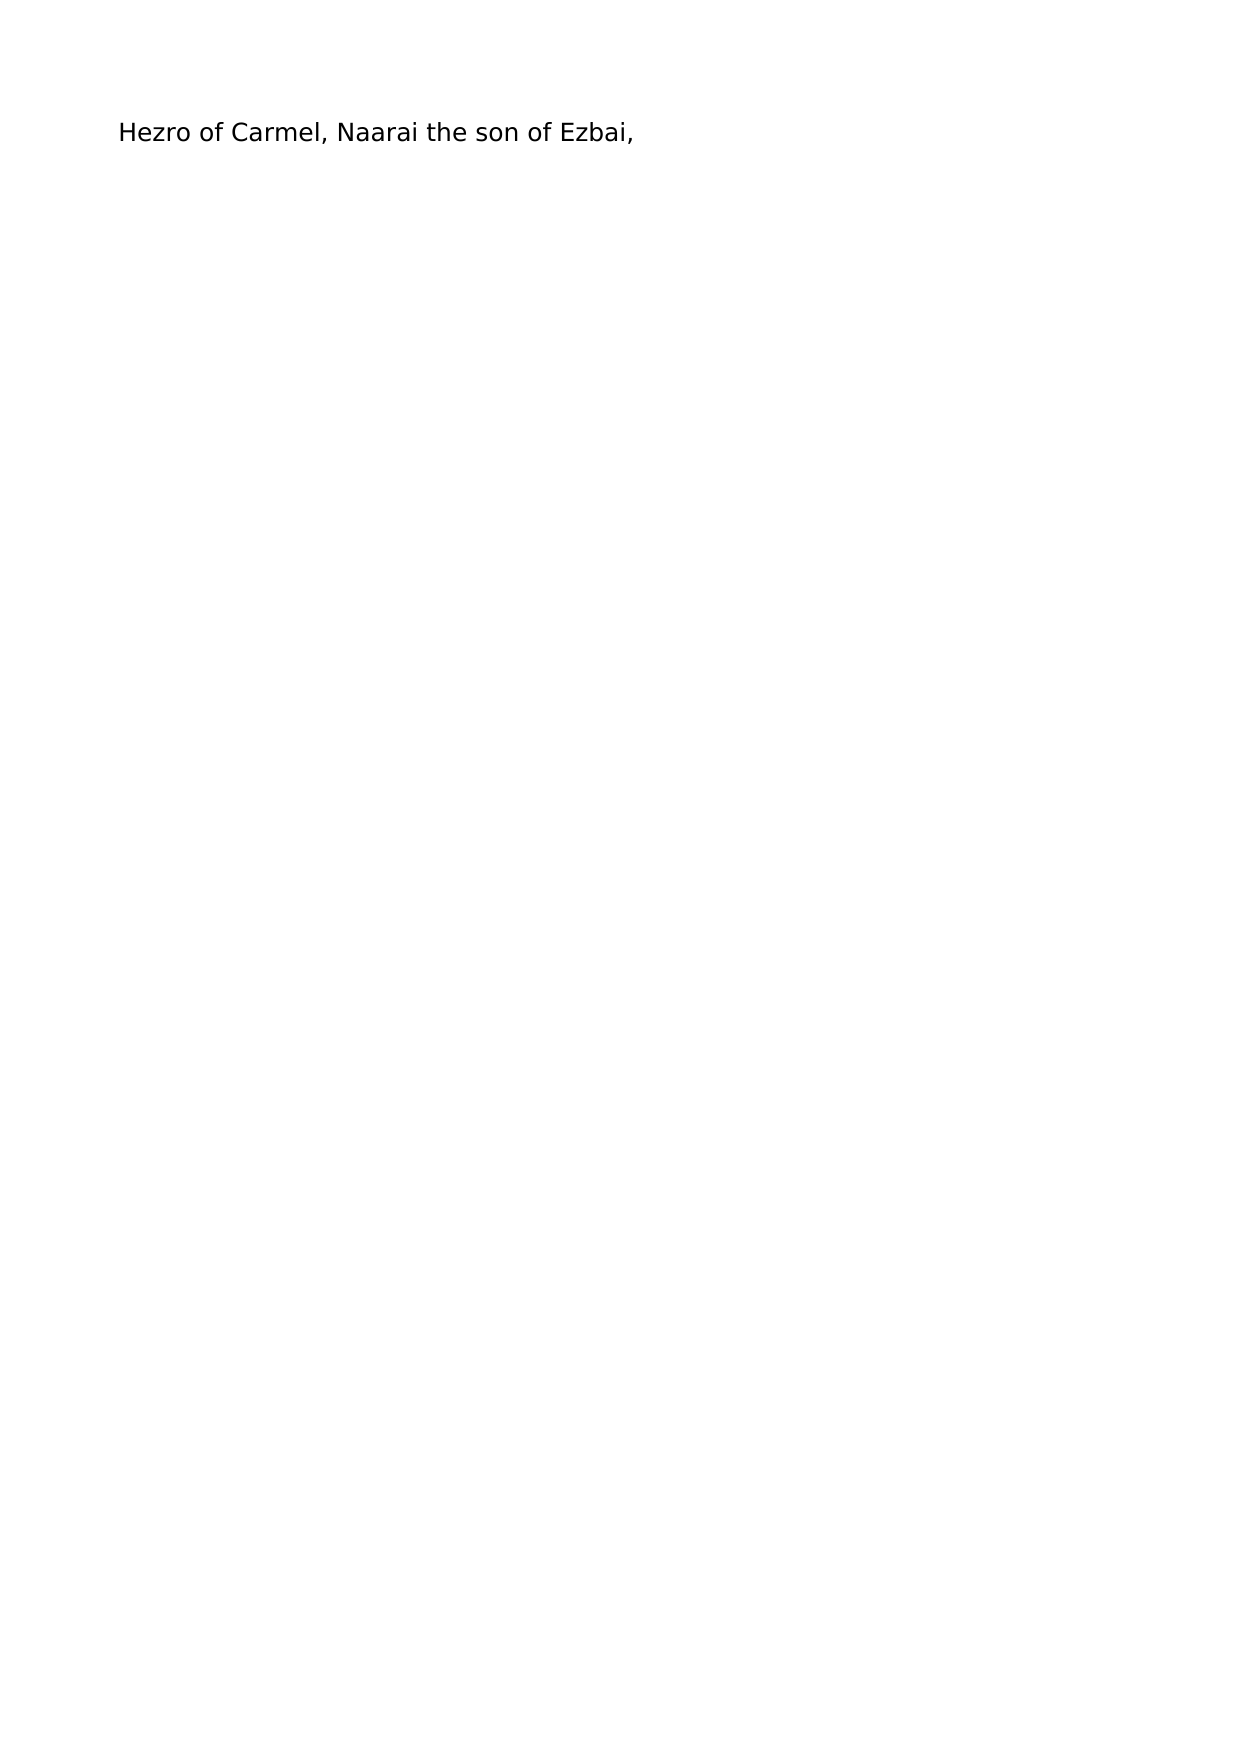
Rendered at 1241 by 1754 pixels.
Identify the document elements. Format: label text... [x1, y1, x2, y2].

text Hezro of Carmel, Naarai the son of Ezbai, [118, 118, 1122, 147]
